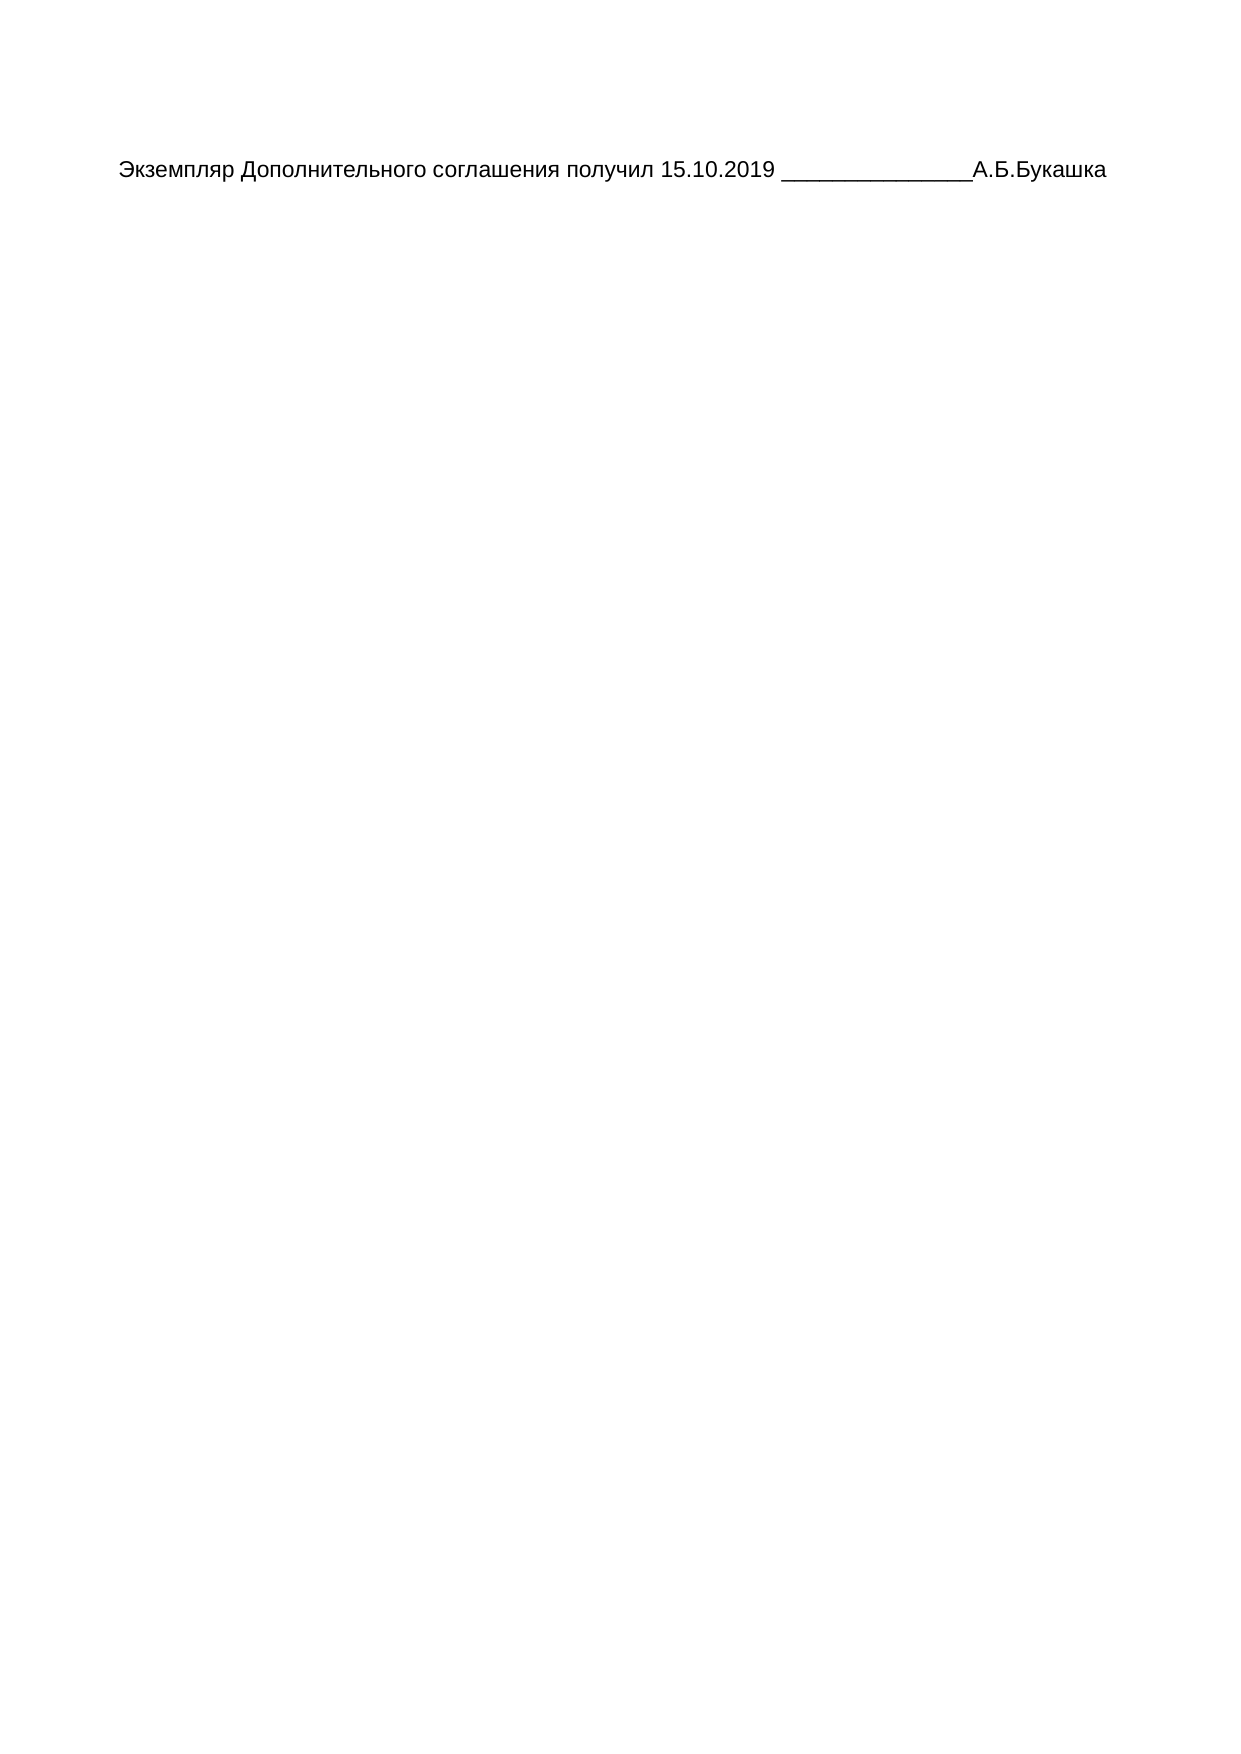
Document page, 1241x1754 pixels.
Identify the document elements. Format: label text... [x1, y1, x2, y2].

text Экземпляр Дополнительного соглашения получил 15.10.2019 _______________А.Б.Букашка [118, 156, 1122, 183]
